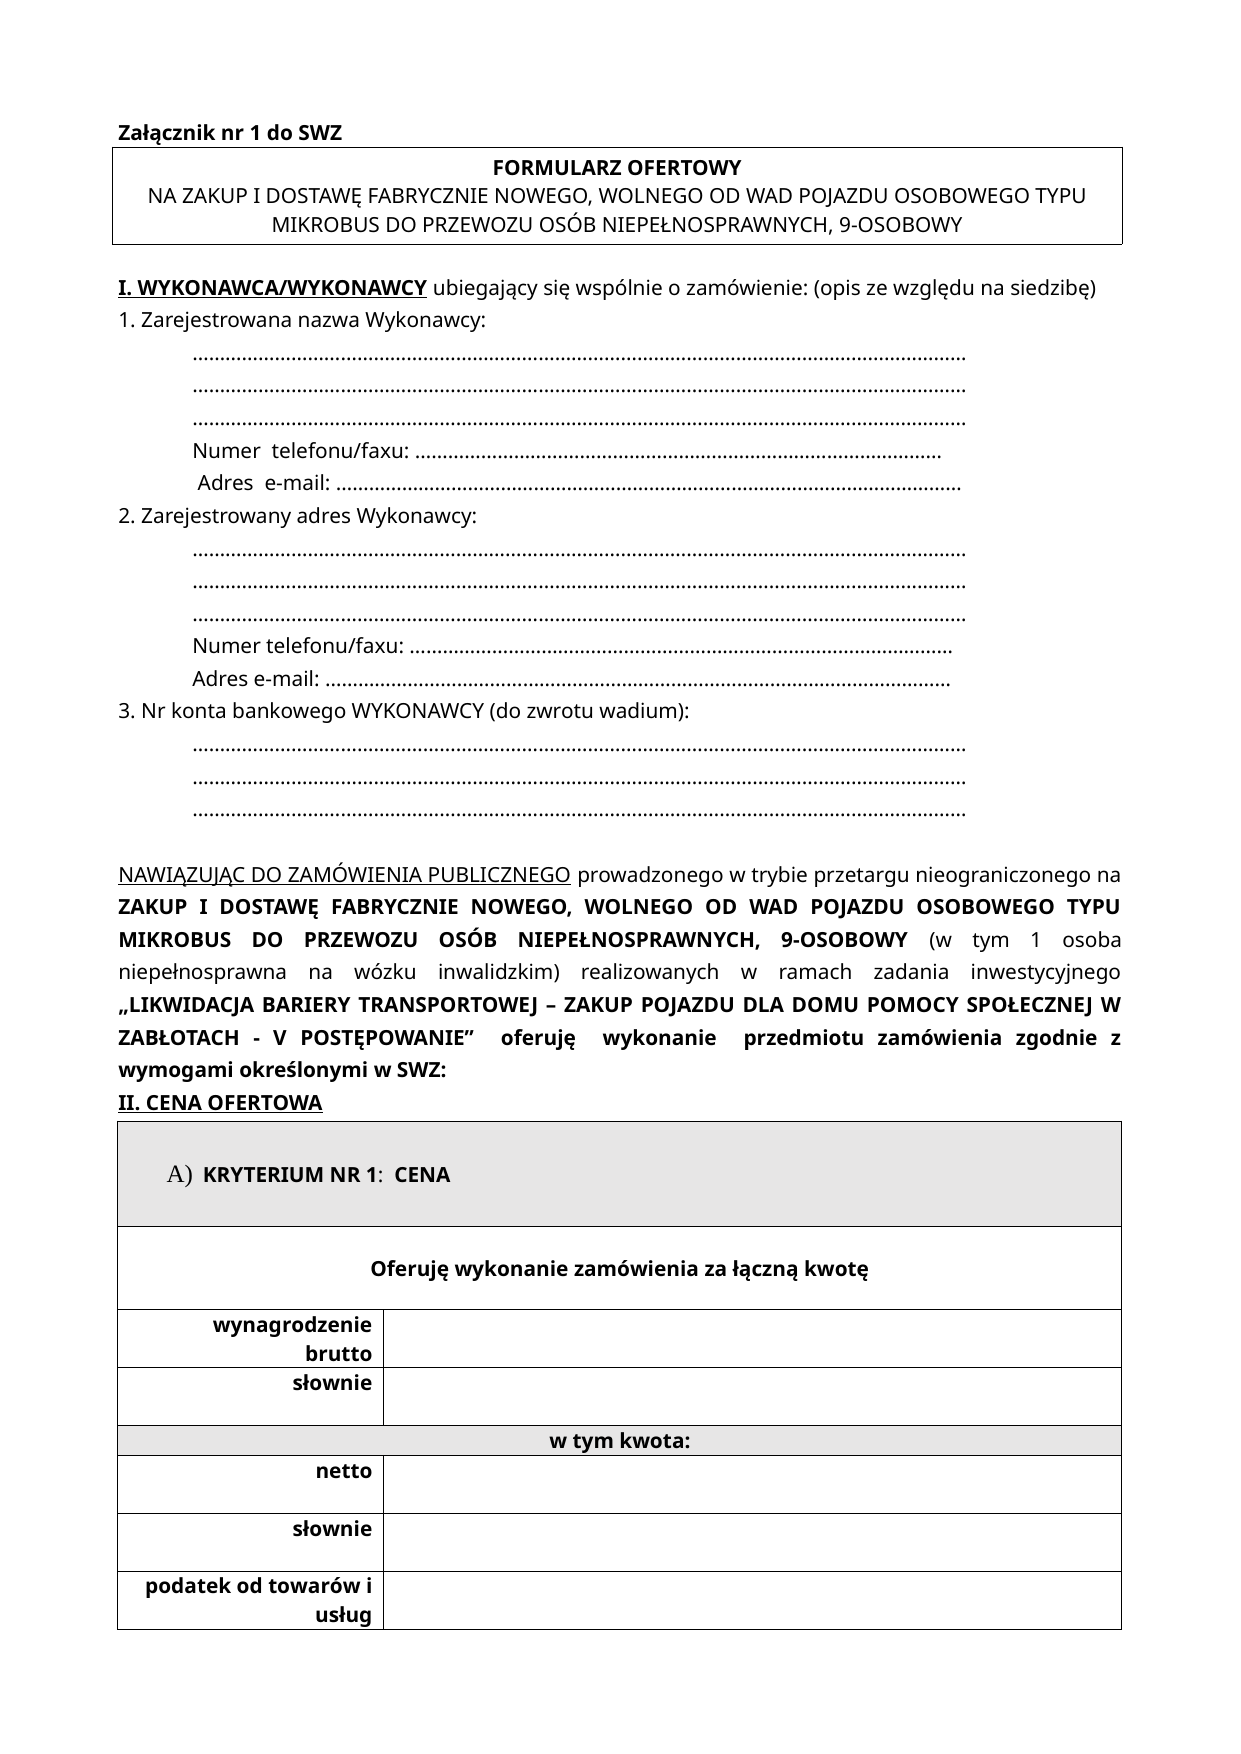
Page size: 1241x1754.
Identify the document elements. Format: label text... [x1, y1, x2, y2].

table_header Kryterium nr 1: cena [118, 1122, 1121, 1226]
text 1. Zarejestrowana nazwa Wykonawcy: [118, 305, 1122, 334]
text …………………………………………………………………………………………………………………………… [118, 566, 1122, 595]
text …………………………………………………………………………………………………………………………… [118, 403, 1122, 432]
text II. CENA OFERTOWA [118, 1088, 1122, 1116]
text …………………………………………………………………………………………………………………………… [118, 599, 1122, 627]
text …………………………………………………………………………………………………………………………… [118, 534, 1122, 562]
text NAWIĄZUJĄC DO ZAMÓWIENIA PUBLICZNEGO prowadzonego w trybie przetargu nieograniczonego na ZAKUP I DOSTAWĘ FABRYCZNIE NOWEGO, WOLNEGO OD WAD POJAZDU OSOBOWEGO TYPU MIKROBUS DO PRZEWOZU OSÓB NIEPEŁNOSPRAWNYCH, 9-OSOBOWY (w tym 1 osoba niepełnosprawna na wózku inwalidzkim) realizowanych w ramach zadania inwestycyjnego „LIKWIDACJA BARIERY TRANSPORTOWEJ – ZAKUP POJAZDU DLA DOMU POMOCY SPOŁECZNEJ W ZABŁOTACH - V POSTĘPOWANIE” oferuję wykonanie przedmiotu zamówienia zgodnie z wymogami określonymi w SWZ: [118, 860, 1122, 1084]
subtitle Załącznik nr 1 do SWZ [118, 118, 1122, 147]
text Numer telefonu/faxu: …………………………………………………………………………………… [118, 436, 1122, 464]
table_cell wynagrodzenie brutto [118, 1310, 383, 1367]
table_cell słownie [118, 1514, 383, 1571]
text …………………………………………………………………………………………………………………………… [118, 729, 1122, 758]
text …………………………………………………………………………………………………………………………… [118, 762, 1122, 790]
text Adres e-mail: …………………………………………………………………………………………………… [118, 468, 1122, 497]
table_cell [384, 1456, 1121, 1513]
table_cell [384, 1514, 1121, 1571]
table_cell [384, 1310, 1121, 1367]
text …………………………………………………………………………………………………………………………… [118, 338, 1122, 366]
table_cell [384, 1572, 1121, 1628]
table_cell netto [118, 1456, 383, 1513]
text 3. Nr konta bankowego WYKONAWCY (do zwrotu wadium): [118, 697, 1122, 725]
text …………………………………………………………………………………………………………………………… [118, 371, 1122, 399]
text …………………………………………………………………………………………………………………………… [118, 794, 1122, 823]
table_header FORMULARZ OFERTOWY NA ZAKUP I DOSTAWĘ FABRYCZNIE NOWEGO, WOLNEGO OD WAD POJAZDU OSOBOWEGO TYPU MIKROBUS DO PRZEWOZU OSÓB NIEPEŁNOSPRAWNYCH, 9-OSOBOWY [113, 148, 1122, 244]
text 2. Zarejestrowany adres Wykonawcy: [118, 501, 1122, 529]
table_cell słownie [118, 1368, 383, 1425]
table_cell [384, 1368, 1121, 1425]
table_cell w tym kwota: [118, 1426, 1121, 1455]
text Numer telefonu/faxu: ……………………………………………………………………………………… [118, 631, 1122, 660]
text I. WYKONAWCA/WYKONAWCY ubiegający się wspólnie o zamówienie: (opis ze względu na siedzibę) [118, 273, 1122, 301]
text Adres e-mail: …………………………………………………………………………………………………… [118, 664, 1122, 692]
table_cell podatek od towarów i usług [118, 1572, 383, 1628]
table_cell Oferuję wykonanie zamówienia za łączną kwotę [118, 1227, 1121, 1309]
